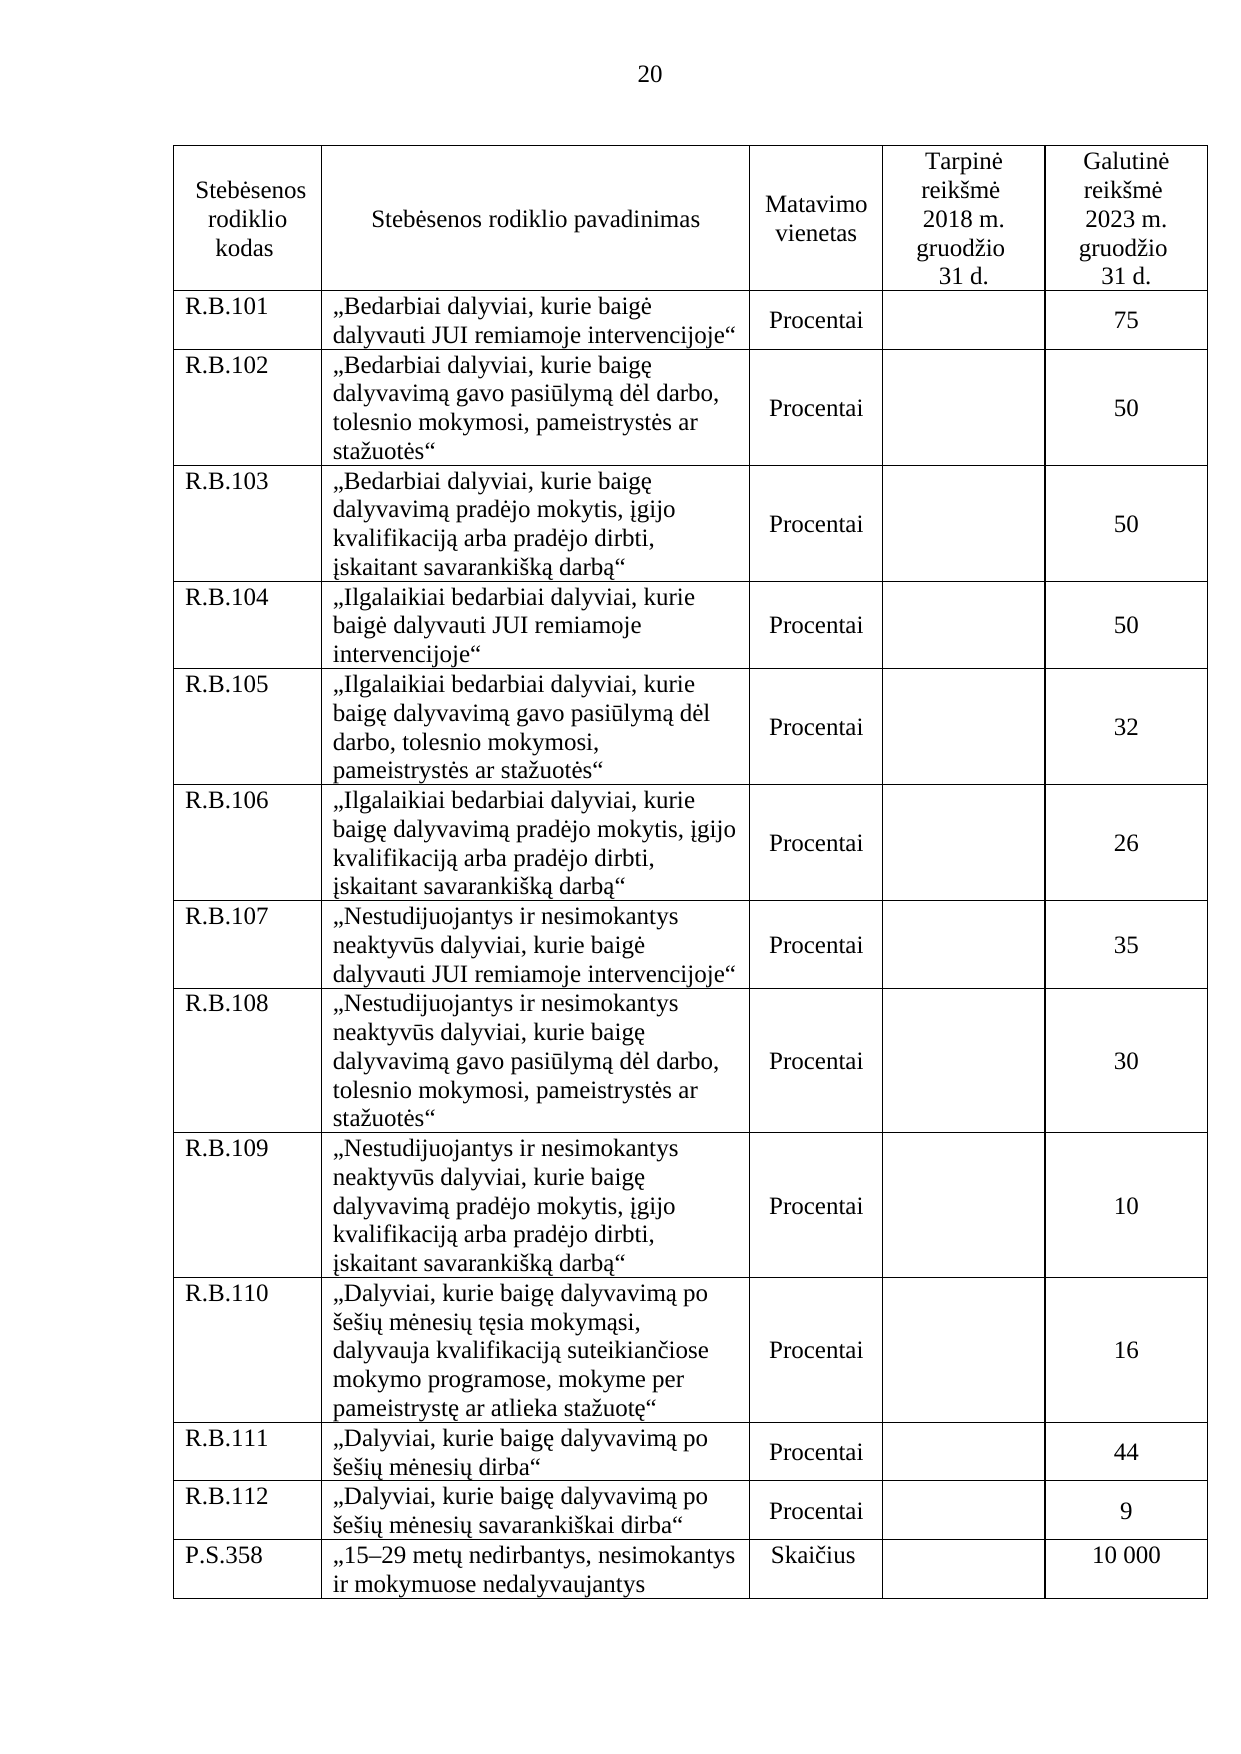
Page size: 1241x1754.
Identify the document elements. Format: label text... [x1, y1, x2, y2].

table_cell [883, 1133, 1044, 1277]
table_cell R.B.107 [174, 901, 321, 987]
table_cell 35 [1046, 901, 1207, 987]
table_cell R.B.108 [174, 989, 321, 1132]
table_cell „15–29 metų nedirbantys, nesimokantys ir mokymuose nedalyvaujantys [322, 1540, 749, 1597]
table_cell „Bedarbiai dalyviai, kurie baigę dalyvavimą pradėjo mokytis, įgijo kvalifikaciją arba pradėjo dirbti, įskaitant savarankišką darbą“ [322, 466, 749, 581]
table_cell „Bedarbiai dalyviai, kurie baigę dalyvavimą gavo pasiūlymą dėl darbo, tolesnio mokymosi, pameistrystės ar stažuotės“ [322, 350, 749, 465]
table_cell Procentai [750, 582, 882, 668]
table_cell [883, 785, 1044, 900]
table_cell R.B.102 [174, 350, 321, 465]
table_cell 10 000 [1046, 1540, 1207, 1597]
table_cell [883, 1278, 1044, 1422]
table_cell 9 [1046, 1481, 1207, 1539]
table_cell R.B.110 [174, 1278, 321, 1422]
table_cell 50 [1046, 582, 1207, 668]
table_cell „Ilgalaikiai bedarbiai dalyviai, kurie baigę dalyvavimą gavo pasiūlymą dėl darbo, tolesnio mokymosi, pameistrystės ar stažuotės“ [322, 669, 749, 784]
table_header Tarpinė reikšmė 2018 m. gruodžio 31 d. [883, 146, 1044, 290]
table_header Galutinė reikšmė 2023 m. gruodžio 31 d. [1046, 146, 1207, 290]
table_cell [883, 466, 1044, 581]
table_cell R.B.105 [174, 669, 321, 784]
table_cell R.B.109 [174, 1133, 321, 1277]
table_cell „Ilgalaikiai bedarbiai dalyviai, kurie baigė dalyvauti JUI remiamoje intervencijoje“ [322, 582, 749, 668]
table_cell 26 [1046, 785, 1207, 900]
table_cell Procentai [750, 1278, 882, 1422]
table_cell Procentai [750, 989, 882, 1132]
table_cell Procentai [750, 291, 882, 349]
table_cell „Bedarbiai dalyviai, kurie baigė dalyvauti JUI remiamoje intervencijoje“ [322, 291, 749, 349]
table_cell Procentai [750, 350, 882, 465]
table_cell „Nestudijuojantys ir nesimokantys neaktyvūs dalyviai, kurie baigė dalyvauti JUI remiamoje intervencijoje“ [322, 901, 749, 987]
table_cell 32 [1046, 669, 1207, 784]
table_cell R.B.103 [174, 466, 321, 581]
table_cell [883, 582, 1044, 668]
table_cell [883, 989, 1044, 1132]
table_cell 30 [1046, 989, 1207, 1132]
table_cell „Nestudijuojantys ir nesimokantys neaktyvūs dalyviai, kurie baigę dalyvavimą gavo pasiūlymą dėl darbo, tolesnio mokymosi, pameistrystės ar stažuotės“ [322, 989, 749, 1132]
table_cell „Dalyviai, kurie baigę dalyvavimą po šešių mėnesių tęsia mokymąsi, dalyvauja kvalifikaciją suteikiančiose mokymo programose, mokyme per pameistrystę ar atlieka stažuotę“ [322, 1278, 749, 1422]
table_cell „Ilgalaikiai bedarbiai dalyviai, kurie baigę dalyvavimą pradėjo mokytis, įgijo kvalifikaciją arba pradėjo dirbti, įskaitant savarankišką darbą“ [322, 785, 749, 900]
table_cell 75 [1046, 291, 1207, 349]
table_cell Procentai [750, 785, 882, 900]
table_cell [883, 669, 1044, 784]
table_cell Procentai [750, 1423, 882, 1480]
table_cell [883, 291, 1044, 349]
table_cell „Dalyviai, kurie baigę dalyvavimą po šešių mėnesių savarankiškai dirba“ [322, 1481, 749, 1539]
table_cell R.B.106 [174, 785, 321, 900]
table_cell 10 [1046, 1133, 1207, 1277]
table_header Stebėsenos rodiklio kodas [174, 146, 321, 290]
table_cell [883, 1540, 1044, 1597]
table_cell 16 [1046, 1278, 1207, 1422]
table_cell Skaičius [750, 1540, 882, 1597]
table_cell „Nestudijuojantys ir nesimokantys neaktyvūs dalyviai, kurie baigę dalyvavimą pradėjo mokytis, įgijo kvalifikaciją arba pradėjo dirbti, įskaitant savarankišką darbą“ [322, 1133, 749, 1277]
table_cell 50 [1046, 466, 1207, 581]
table_cell 50 [1046, 350, 1207, 465]
table_cell [883, 901, 1044, 987]
table_cell Procentai [750, 1481, 882, 1539]
table_cell Procentai [750, 466, 882, 581]
table_cell R.B.111 [174, 1423, 321, 1480]
table_cell R.B.104 [174, 582, 321, 668]
table_header Matavimo vienetas [750, 146, 882, 290]
table_cell R.B.112 [174, 1481, 321, 1539]
table_header Stebėsenos rodiklio pavadinimas [322, 146, 749, 290]
table_cell „Dalyviai, kurie baigę dalyvavimą po šešių mėnesių dirba“ [322, 1423, 749, 1480]
table_cell [883, 350, 1044, 465]
table_cell Procentai [750, 1133, 882, 1277]
table_cell Procentai [750, 669, 882, 784]
table_cell 44 [1046, 1423, 1207, 1480]
table_cell Procentai [750, 901, 882, 987]
table_cell [883, 1423, 1044, 1480]
table_cell P.S.358 [174, 1540, 321, 1597]
table_cell [883, 1481, 1044, 1539]
table_cell R.B.101 [174, 291, 321, 349]
